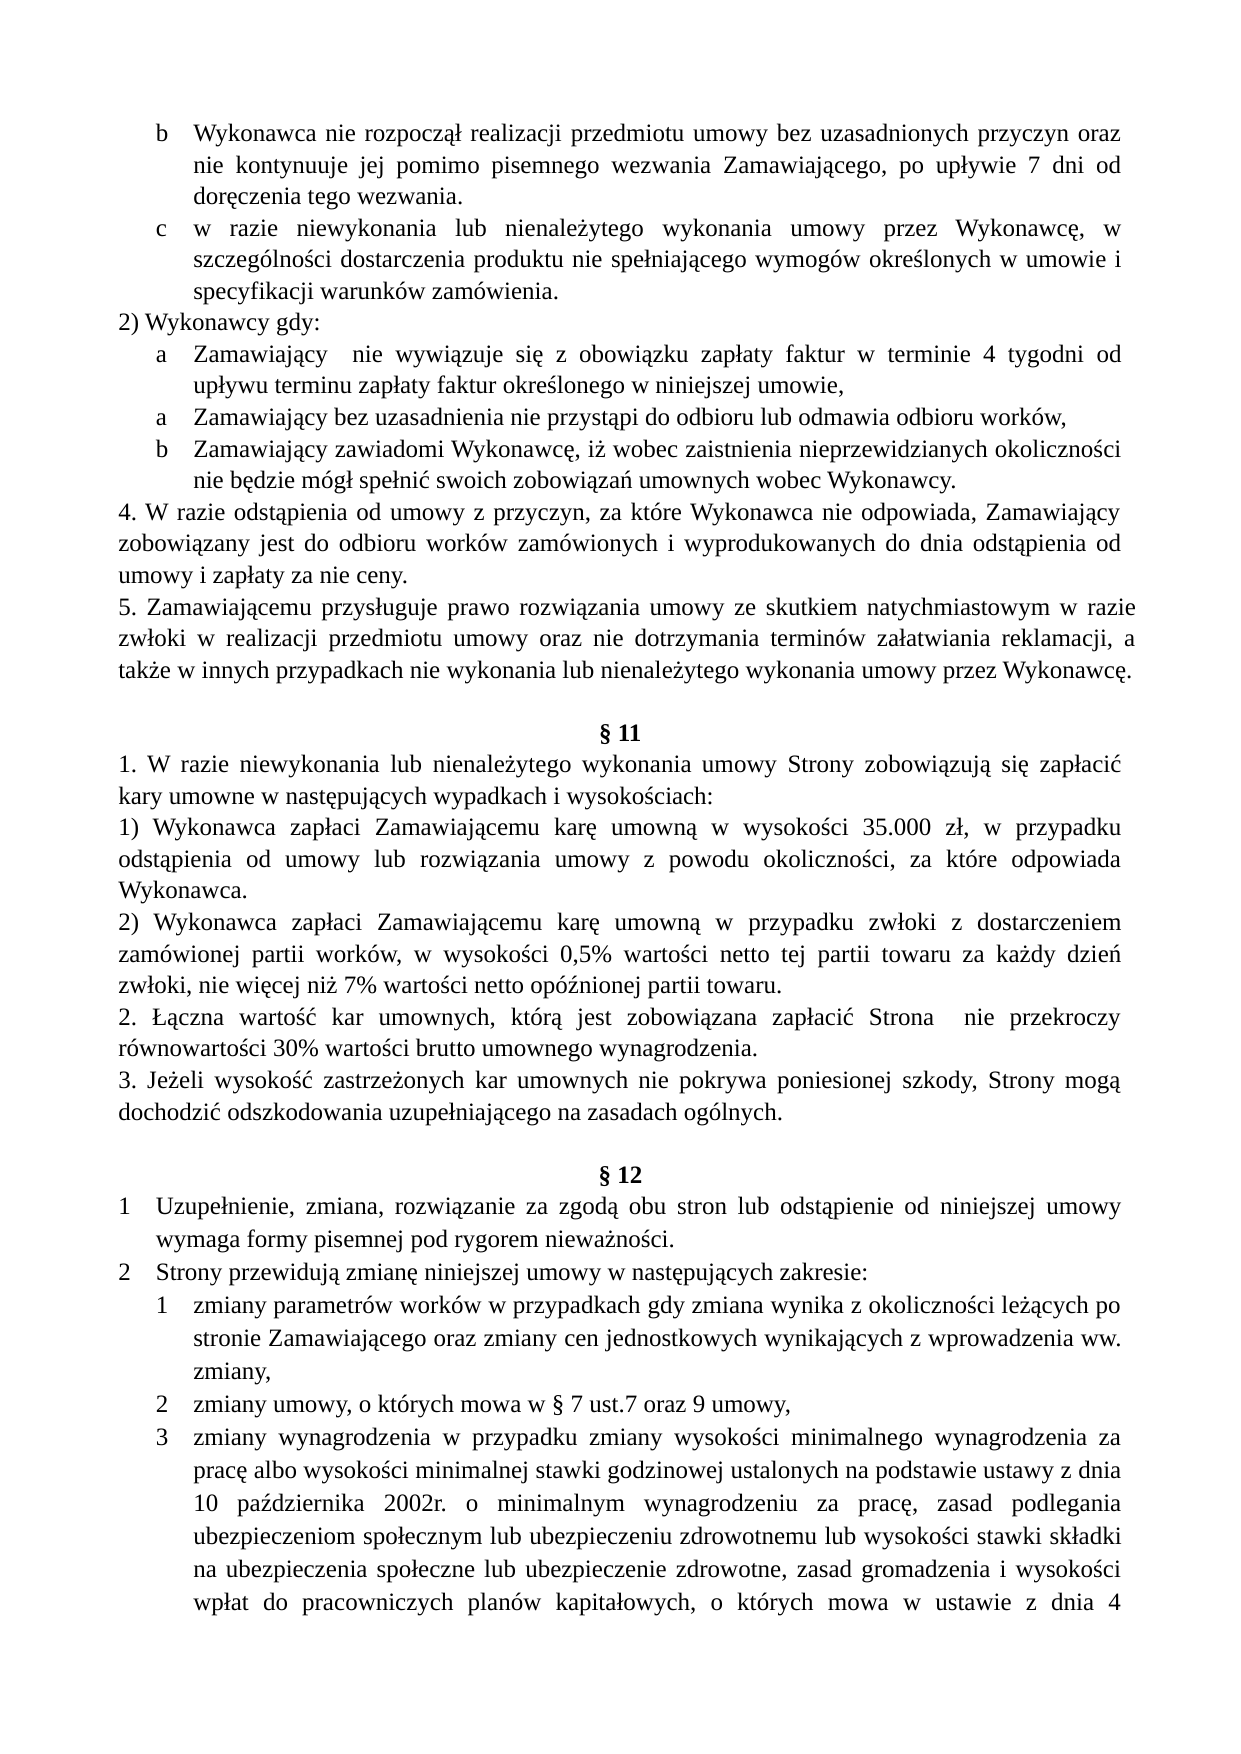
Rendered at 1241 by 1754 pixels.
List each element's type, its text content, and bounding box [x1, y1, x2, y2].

list zmiany wynagrodzenia w przypadku zmiany wysokości minimalnego wynagrodzenia za pracę albo wysokości minimalnej stawki godzinowej ustalonych na podstawie ustawy z dnia 10 października 2002r. o minimalnym wynagrodzeniu za pracę, zasad podlegania ubezpieczeniom społecznym lub ubezpieczeniu zdrowotnemu lub wysokości stawki składki na ubezpieczenia społeczne lub ubezpieczenie zdrowotne, zasad gromadzenia i wysokości wpłat do pracowniczych planów kapitałowych, o których mowa w ustawie z dnia 4 [156, 1422, 1122, 1616]
text 5. Zamawiającemu przysługuje prawo rozwiązania umowy ze skutkiem natychmiastowym w razie zwłoki w realizacji przedmiotu umowy oraz nie dotrzymania terminów załatwiania reklamacji, a także w innych przypadkach nie wykonania lub nienależytego wykonania umowy przez Wykonawcę. [118, 592, 1137, 683]
text § 11 [118, 718, 1122, 747]
list Wykonawca nie rozpoczął realizacji przedmiotu umowy bez uzasadnionych przyczyn oraz nie kontynuuje jej pomimo pisemnego wezwania Zamawiającego, po upływie 7 dni od doręczenia tego wezwania. [156, 118, 1122, 210]
text § 12 [118, 1160, 1122, 1188]
text 2. Łączna wartość kar umownych, którą jest zobowiązana zapłacić Strona nie przekroczy równowartości 30% wartości brutto umownego wynagrodzenia. [118, 1002, 1122, 1062]
list w razie niewykonania lub nienależytego wykonania umowy przez Wykonawcę, w szczególności dostarczenia produktu nie spełniającego wymogów określonych w umowie i specyfikacji warunków zamówienia. [156, 213, 1122, 305]
list Strony przewidują zmianę niniejszej umowy w następujących zakresie: [118, 1257, 1122, 1286]
list Zamawiający nie wywiązuje się z obowiązku zapłaty faktur w terminie 4 tygodni od upływu terminu zapłaty faktur określonego w niniejszej umowie, [156, 339, 1122, 399]
text 2) Wykonawca zapłaci Zamawiającemu karę umowną w przypadku zwłoki z dostarczeniem zamówionej partii worków, w wysokości 0,5% wartości netto tej partii towaru za każdy dzień zwłoki, nie więcej niż 7% wartości netto opóźnionej partii towaru. [118, 907, 1122, 999]
text 3. Jeżeli wysokość zastrzeżonych kar umownych nie pokrywa poniesionej szkody, Strony mogą dochodzić odszkodowania uzupełniającego na zasadach ogólnych. [118, 1065, 1122, 1125]
list Zamawiający zawiadomi Wykonawcę, iż wobec zaistnienia nieprzewidzianych okoliczności nie będzie mógł spełnić swoich zobowiązań umownych wobec Wykonawcy. [156, 434, 1122, 494]
list zmiany umowy, o których mowa w § 7 ust.7 oraz 9 umowy, [156, 1389, 1122, 1418]
text 2) Wykonawcy gdy: [118, 307, 1122, 336]
list zmiany parametrów worków w przypadkach gdy zmiana wynika z okoliczności leżących po stronie Zamawiającego oraz zmiany cen jednostkowych wynikających z wprowadzenia ww. zmiany, [156, 1290, 1122, 1385]
text 1) Wykonawca zapłaci Zamawiającemu karę umowną w wysokości 35.000 zł, w przypadku odstąpienia od umowy lub rozwiązania umowy z powodu okoliczności, za które odpowiada Wykonawca. [118, 812, 1122, 904]
text 4. W razie odstąpienia od umowy z przyczyn, za które Wykonawca nie odpowiada, Zamawiający zobowiązany jest do odbioru worków zamówionych i wyprodukowanych do dnia odstąpienia od umowy i zapłaty za nie ceny. [118, 497, 1122, 589]
list Zamawiający bez uzasadnienia nie przystąpi do odbioru lub odmawia odbioru worków, [156, 402, 1122, 431]
text 1. W razie niewykonania lub nienależytego wykonania umowy Strony zobowiązują się zapłacić kary umowne w następujących wypadkach i wysokościach: [118, 749, 1122, 810]
list Uzupełnienie, zmiana, rozwiązanie za zgodą obu stron lub odstąpienie od niniejszej umowy wymaga formy pisemnej pod rygorem nieważności. [118, 1191, 1122, 1253]
